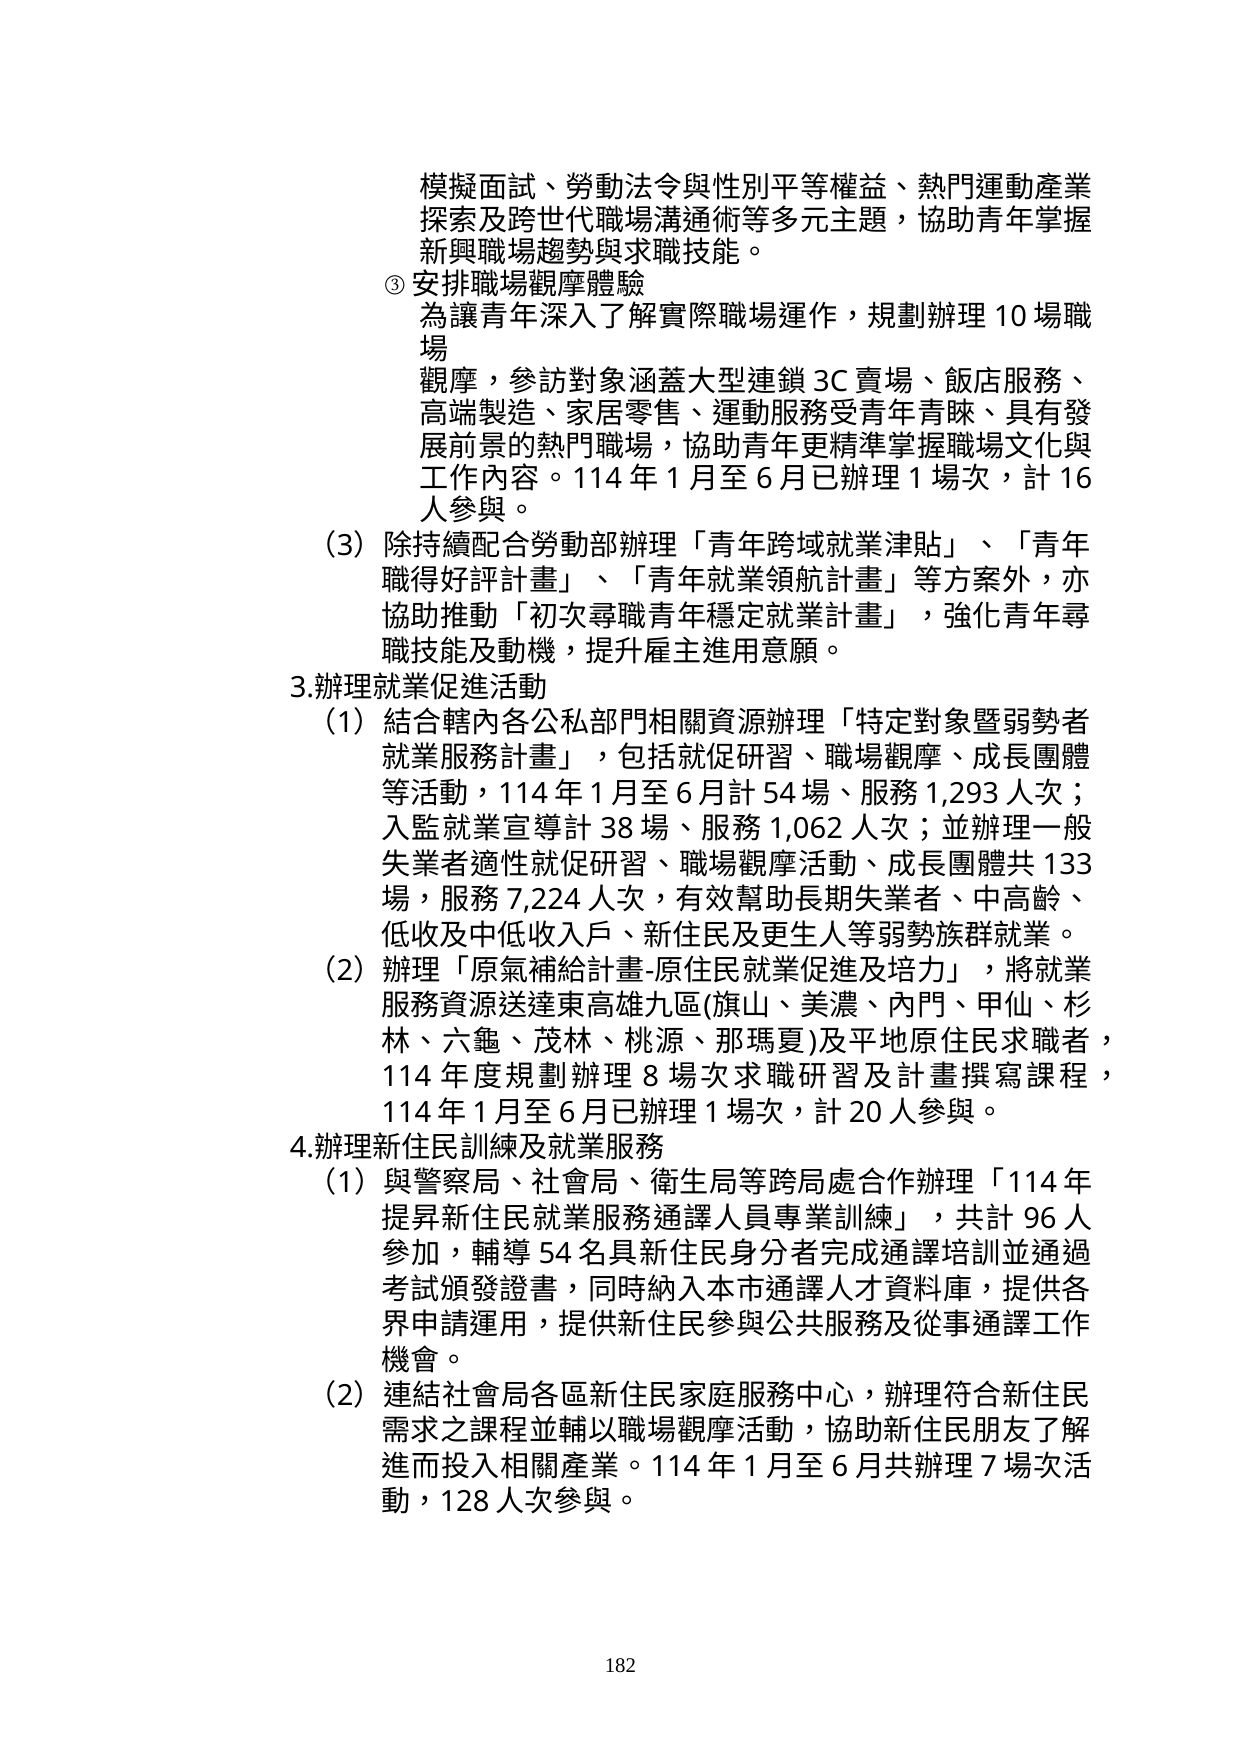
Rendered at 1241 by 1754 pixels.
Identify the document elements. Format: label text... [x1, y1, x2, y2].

text （1）與警察局、社會局、衛生局等跨局處合作辦理「114年提昇新住民就業服務通譯人員專業訓練」，共計96人參加，輔導54名具新住民身分者完成通譯培訓並通過考試頒發證書，同時納入本市通譯人才資料庫，提供各界申請運用，提供新住民參與公共服務及從事通譯工作機會。 [307, 1164, 1092, 1377]
text 為讓青年深入了解實際職場運作，規劃辦理10場職場 [419, 301, 1092, 366]
text ③安排職場觀摩體驗 [354, 269, 1092, 301]
text （2）連結社會局各區新住民家庭服務中心，辦理符合新住民需求之課程並輔以職場觀摩活動，協助新住民朋友了解進而投入相關產業。114年1月至6月共辦理7場次活動，128人次參與。 [307, 1377, 1092, 1519]
text 模擬面試、勞動法令與性別平等權益、熱門運動產業探索及跨世代職場溝通術等多元主題，協助青年掌握新興職場趨勢與求職技能。 [419, 172, 1092, 269]
text （1）結合轄內各公私部門相關資源辦理「特定對象暨弱勢者就業服務計畫」，包括就促研習、職場觀摩、成長團體等活動，114年1月至6月計54場、服務1,293人次；入監就業宣導計38場、服務1,062人次；並辦理一般失業者適性就促研習、職場觀摩活動、成長團體共133場，服務7,224人次，有效幫助長期失業者、中高齡、低收及中低收入戶、新住民及更生人等弱勢族群就業。 [307, 704, 1092, 952]
text 4.辦理新住民訓練及就業服務 [289, 1129, 1092, 1164]
text （2）辦理「原氣補給計畫-原住民就業促進及培力」，將就業服務資源送達東高雄九區(旗山、美濃、內門、甲仙、杉林、六龜、茂林、桃源、那瑪夏)及平地原住民求職者，114年度規劃辦理8場次求職研習及計畫撰寫課程，114年1月至6月已辦理1場次，計20人參與。 [307, 952, 1092, 1129]
text （3）除持續配合勞動部辦理「青年跨域就業津貼」、「青年職得好評計畫」、「青年就業領航計畫」等方案外，亦協助推動「初次尋職青年穩定就業計畫」，強化青年尋職技能及動機，提升雇主進用意願。 [307, 527, 1092, 669]
text 3.辦理就業促進活動 [289, 669, 1092, 704]
text 觀摩，參訪對象涵蓋大型連鎖3C賣場、飯店服務、高端製造、家居零售、運動服務受青年青睞、具有發展前景的熱門職場，協助青年更精準掌握職場文化與工作內容。114年1月至6月已辦理1場次，計16人參與。 [419, 366, 1092, 527]
